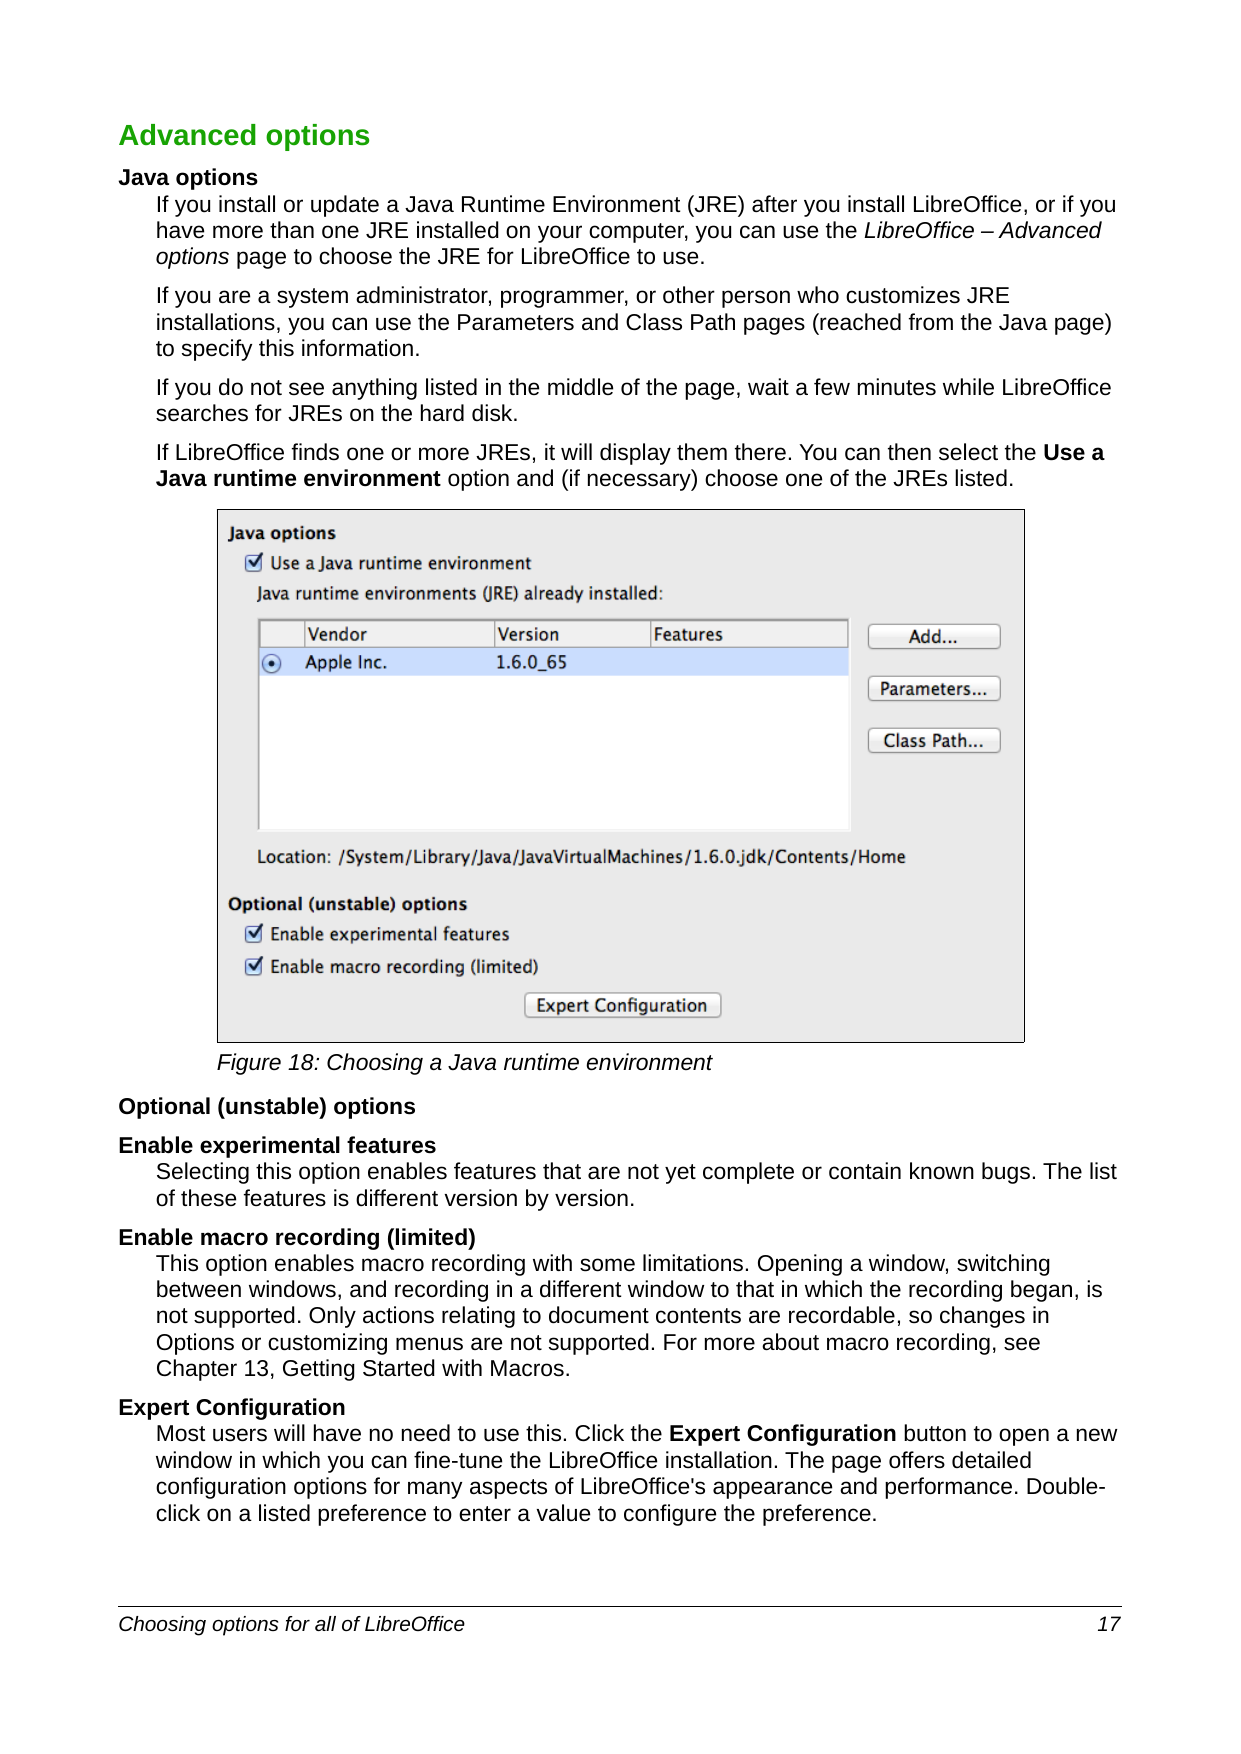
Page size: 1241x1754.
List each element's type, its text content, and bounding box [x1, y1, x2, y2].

text If LibreOffice finds one or more JREs, it will display them there. You can then select the Use a Java runtime environment option and (if necessary) choose one of the JREs listed. [156, 439, 1122, 492]
text Most users will have no need to use this. Click the Expert Configuration button to open a new window in which you can fine-tune the LibreOffice installation. The page offers detailed configuration options for many aspects of LibreOffice's appearance and performance. Double-click on a listed preference to enter a value to configure the preference. [156, 1420, 1122, 1526]
text Figure 18: Choosing a Java runtime environment [217, 1048, 1024, 1075]
text If you install or update a Java Runtime Environment (JRE) after you install LibreOffice, or if you have more than one JRE installed on your computer, you can use the LibreOffice – Advanced options page to choose the JRE for LibreOffice to use. [156, 191, 1122, 269]
text Java options [118, 164, 1122, 191]
text If you do not see anything listed in the middle of the page, wait a few minutes while LibreOffice searches for JREs on the hard disk. [156, 374, 1122, 426]
picture [218, 510, 1024, 1042]
text Optional (unstable) options [118, 1093, 1122, 1119]
text If you are a system administrator, programmer, or other person who customizes JRE installations, you can use the Parameters and Class Path pages (reached from the Java page) to specify this information. [156, 282, 1122, 361]
text Enable experimental features [118, 1132, 1122, 1158]
text This option enables macro recording with some limitations. Opening a window, switching between windows, and recording in a different window to that in which the recording began, is not supported. Only actions relating to document contents are recordable, so changes in Options or customizing menus are not supported. For more about macro recording, see Chapter 13, Getting Started with Macros. [156, 1250, 1122, 1382]
text Expert Configuration [118, 1394, 1122, 1420]
subtitle Advanced options [118, 118, 1122, 152]
text Enable macro recording (limited) [118, 1223, 1122, 1250]
text Selecting this option enables features that are not yet complete or contain known bugs. The list of these features is different version by version. [156, 1158, 1122, 1211]
